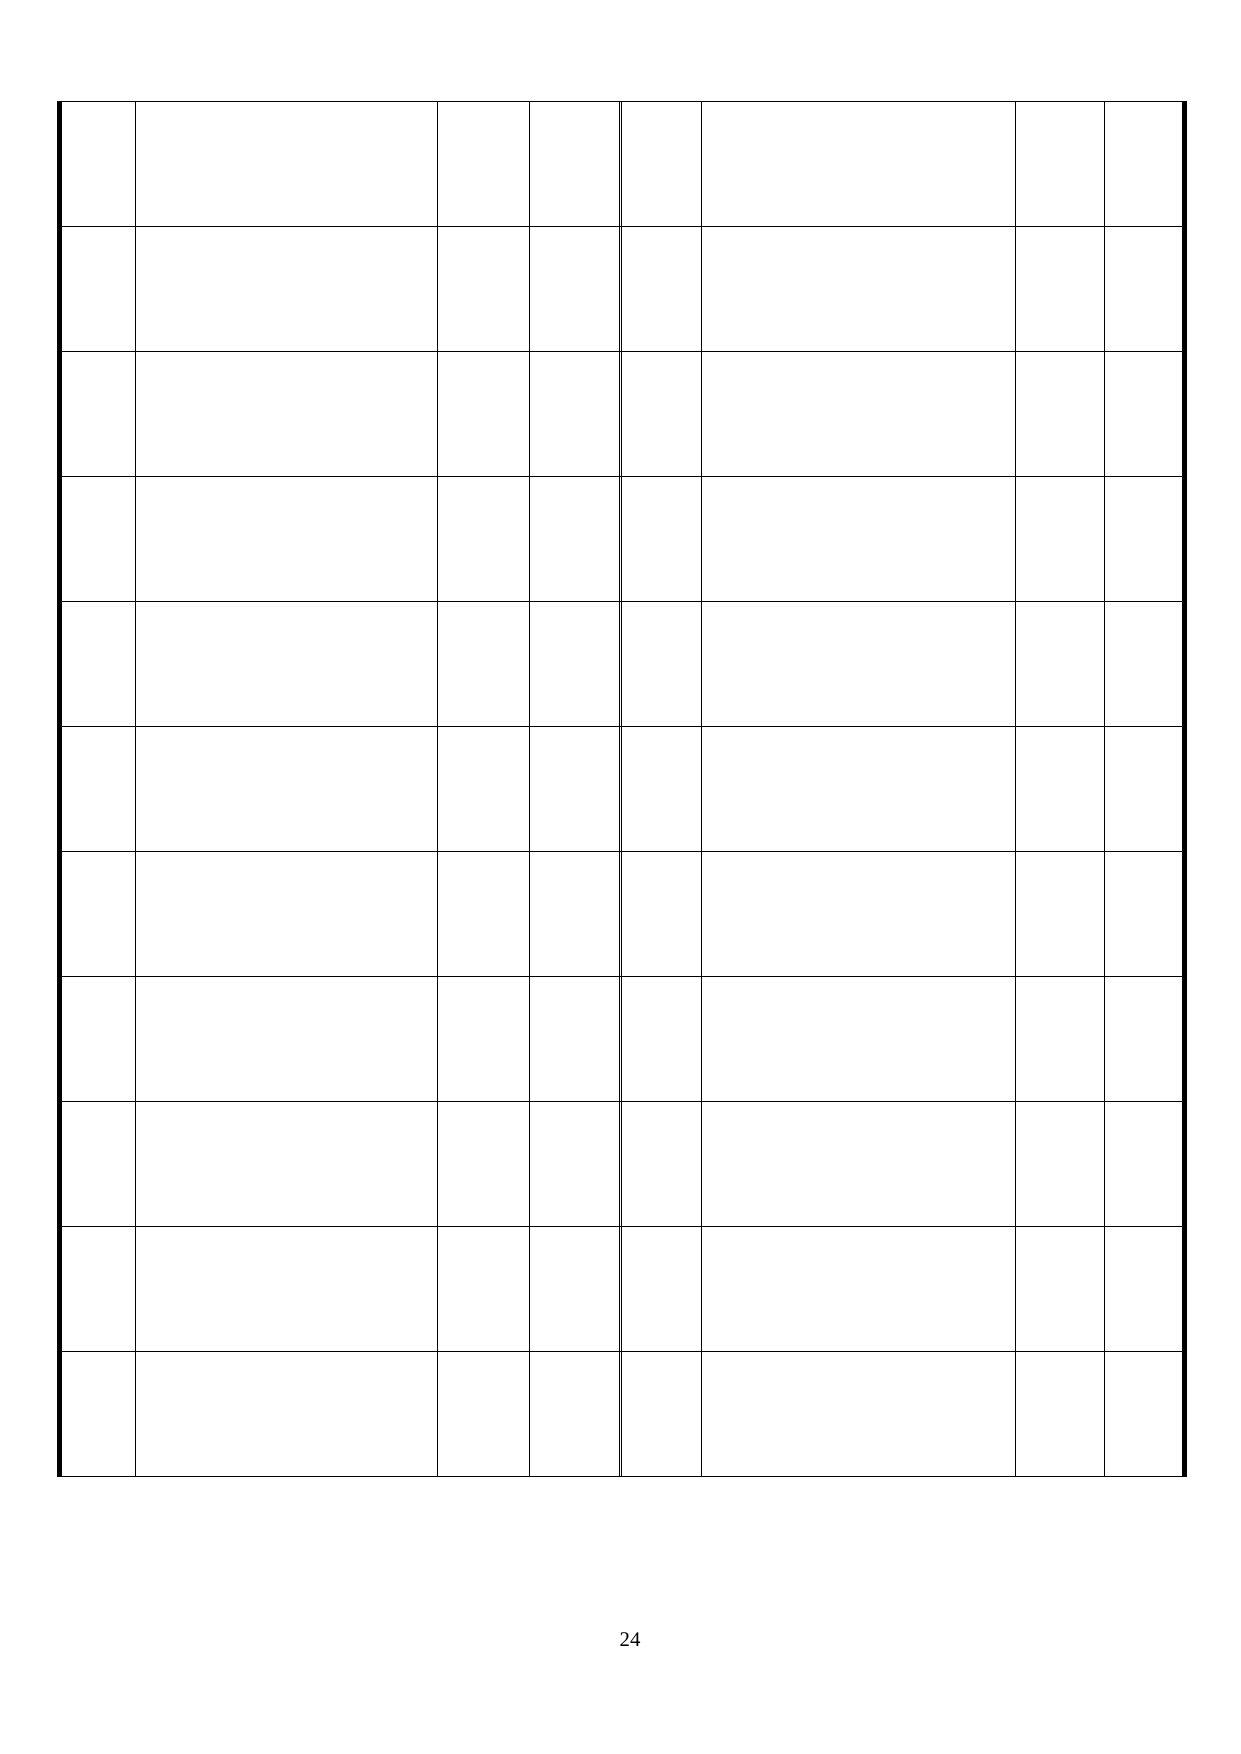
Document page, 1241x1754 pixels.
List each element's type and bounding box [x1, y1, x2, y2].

table_cell [702, 1227, 1015, 1351]
table_cell [62, 852, 135, 976]
table_cell [62, 352, 135, 476]
table_cell [1016, 602, 1104, 726]
table_cell [62, 1102, 135, 1226]
table_cell [438, 977, 529, 1101]
table_cell [622, 477, 701, 601]
table_cell [530, 352, 619, 476]
table_cell [62, 727, 135, 851]
table_cell [1105, 1227, 1182, 1351]
table_cell [530, 1352, 619, 1476]
table_cell [62, 477, 135, 601]
table_cell [62, 977, 135, 1101]
table_cell [438, 1352, 529, 1476]
table_cell [136, 1227, 437, 1351]
table_cell [530, 227, 619, 351]
table_cell [530, 852, 619, 976]
table_cell [1016, 102, 1104, 226]
table_cell [1105, 477, 1182, 601]
table_cell [438, 727, 529, 851]
table_cell [530, 102, 619, 226]
table_cell [62, 602, 135, 726]
table_cell [702, 102, 1015, 226]
table_cell [622, 1227, 701, 1351]
table_cell [136, 977, 437, 1101]
table_cell [438, 602, 529, 726]
table_cell [702, 477, 1015, 601]
table_cell [702, 352, 1015, 476]
table_cell [136, 852, 437, 976]
table_cell [136, 1102, 437, 1226]
table_cell [136, 102, 437, 226]
table_cell [1105, 852, 1182, 976]
table_cell [1105, 977, 1182, 1101]
table_cell [438, 852, 529, 976]
table_cell [622, 1102, 701, 1226]
table_cell [702, 602, 1015, 726]
table_cell [702, 227, 1015, 351]
table_cell [622, 602, 701, 726]
table_cell [622, 102, 701, 226]
table_cell [62, 1227, 135, 1351]
table_cell [136, 1352, 437, 1476]
table_cell [1105, 1352, 1182, 1476]
table_cell [1016, 1227, 1104, 1351]
table_cell [1016, 477, 1104, 601]
table_cell [136, 602, 437, 726]
table_cell [136, 227, 437, 351]
table_cell [1016, 852, 1104, 976]
table_cell [622, 1352, 701, 1476]
table_cell [136, 352, 437, 476]
table_cell [702, 852, 1015, 976]
table_cell [530, 602, 619, 726]
table_cell [622, 727, 701, 851]
table_cell [62, 1352, 135, 1476]
table_cell [438, 227, 529, 351]
table_cell [622, 852, 701, 976]
table_cell [1016, 977, 1104, 1101]
table_cell [438, 352, 529, 476]
table_cell [622, 977, 701, 1101]
table_cell [62, 227, 135, 351]
table_cell [1105, 602, 1182, 726]
table_cell [622, 227, 701, 351]
table_cell [1016, 352, 1104, 476]
table_cell [702, 977, 1015, 1101]
table_cell [62, 102, 135, 226]
table_cell [530, 727, 619, 851]
table_cell [1016, 727, 1104, 851]
table_cell [136, 727, 437, 851]
table_cell [530, 477, 619, 601]
table_cell [1105, 1102, 1182, 1226]
table_cell [1016, 227, 1104, 351]
table_cell [1016, 1102, 1104, 1226]
table_cell [1105, 727, 1182, 851]
table_cell [136, 477, 437, 601]
table_cell [530, 1102, 619, 1226]
table_cell [530, 977, 619, 1101]
table_cell [1105, 227, 1182, 351]
table_cell [622, 352, 701, 476]
table_cell [702, 1102, 1015, 1226]
table_cell [438, 477, 529, 601]
table_cell [1016, 1352, 1104, 1476]
table_cell [438, 102, 529, 226]
table_cell [438, 1227, 529, 1351]
table_cell [1105, 102, 1182, 226]
table_cell [1105, 352, 1182, 476]
table_cell [530, 1227, 619, 1351]
table_cell [702, 727, 1015, 851]
table_cell [438, 1102, 529, 1226]
table_cell [702, 1352, 1015, 1476]
